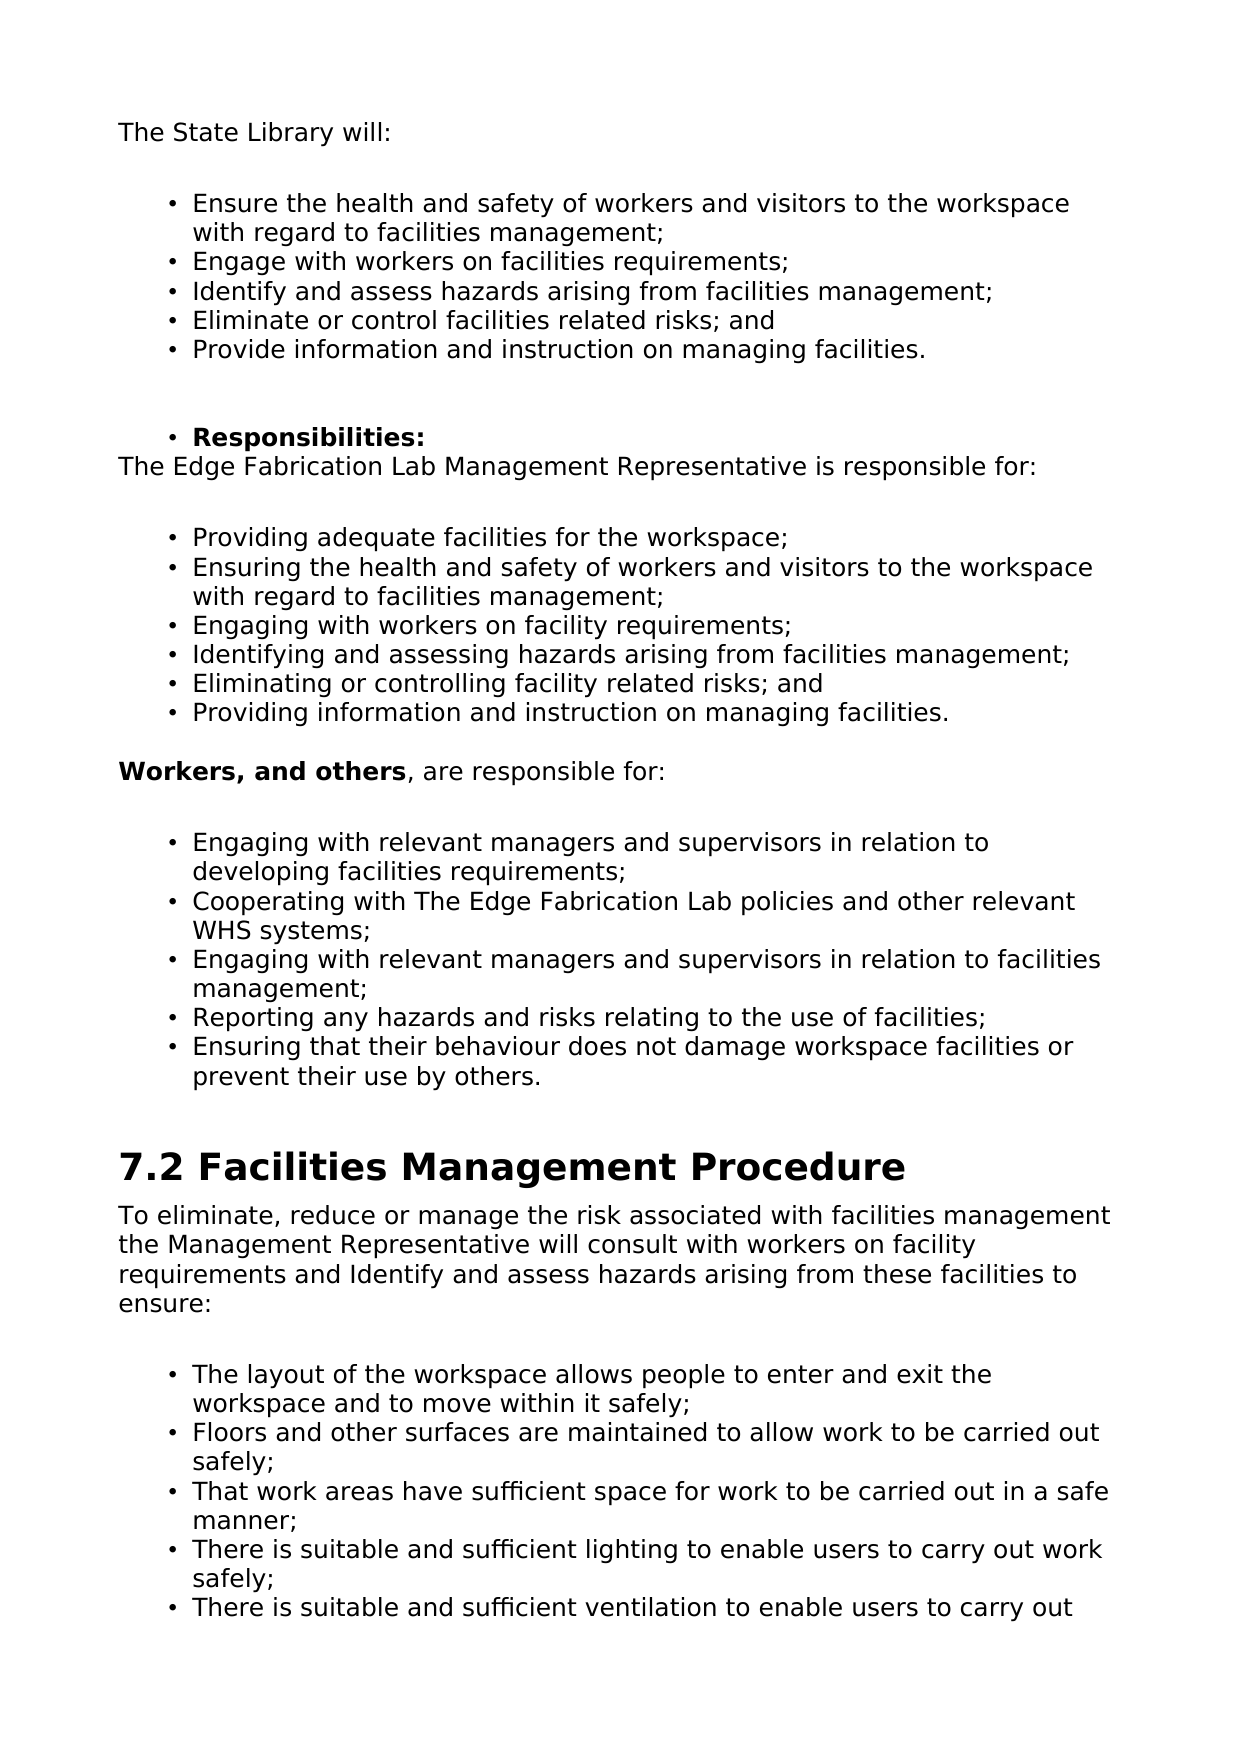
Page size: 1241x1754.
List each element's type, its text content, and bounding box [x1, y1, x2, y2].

list Floors and other surfaces are maintained to allow work to be carried out safely; [177, 1418, 1122, 1477]
list There is suitable and sufficient ventilation to enable users to carry out [177, 1593, 1122, 1623]
list That work areas have sufficient space for work to be carried out in a safe manner; [177, 1477, 1122, 1535]
text Workers, and others, are responsible for: [118, 757, 1122, 786]
list Identifying and assessing hazards arising from facilities management; [177, 640, 1122, 669]
text The State Library will: [118, 118, 1122, 147]
text To eliminate, reduce or manage the risk associated with facilities management the Management Representative will consult with workers on facility requirements and Identify and assess hazards arising from these facilities to ensure: [118, 1201, 1122, 1318]
list Ensure the health and safety of workers and visitors to the workspace with regard to facilities management; [177, 189, 1122, 248]
list Eliminate or control facilities related risks; and [177, 306, 1122, 335]
text The Edge Fabrication Lab Management Representative is responsible for: [118, 452, 1122, 482]
list Engaging with relevant managers and supervisors in relation to developing facilities requirements; [177, 828, 1122, 887]
list There is suitable and sufficient lighting to enable users to carry out work safely; [177, 1535, 1122, 1593]
subtitle 7.2 Facilities Management Procedure [118, 1145, 1122, 1189]
list Ensuring the health and safety of workers and visitors to the workspace with regard to facilities management; [177, 553, 1122, 611]
list Eliminating or controlling facility related risks; and [177, 669, 1122, 698]
list Engaging with workers on facility requirements; [177, 611, 1122, 640]
list Engaging with relevant managers and supervisors in relation to facilities management; [177, 945, 1122, 1003]
list Providing adequate facilities for the workspace; [177, 523, 1122, 553]
list Identify and assess hazards arising from facilities management; [177, 277, 1122, 306]
list Provide information and instruction on managing facilities. [177, 335, 1122, 364]
list Reporting any hazards and risks relating to the use of facilities; [177, 1003, 1122, 1032]
list Engage with workers on facilities requirements; [177, 248, 1122, 277]
list Responsibilities: [177, 423, 1122, 452]
list The layout of the workspace allows people to enter and exit the workspace and to move within it safely; [177, 1360, 1122, 1418]
list Cooperating with The Edge Fabrication Lab policies and other relevant WHS systems; [177, 887, 1122, 945]
list Providing information and instruction on managing facilities. [177, 698, 1122, 728]
list Ensuring that their behaviour does not damage workspace facilities or prevent their use by others. [177, 1032, 1122, 1091]
